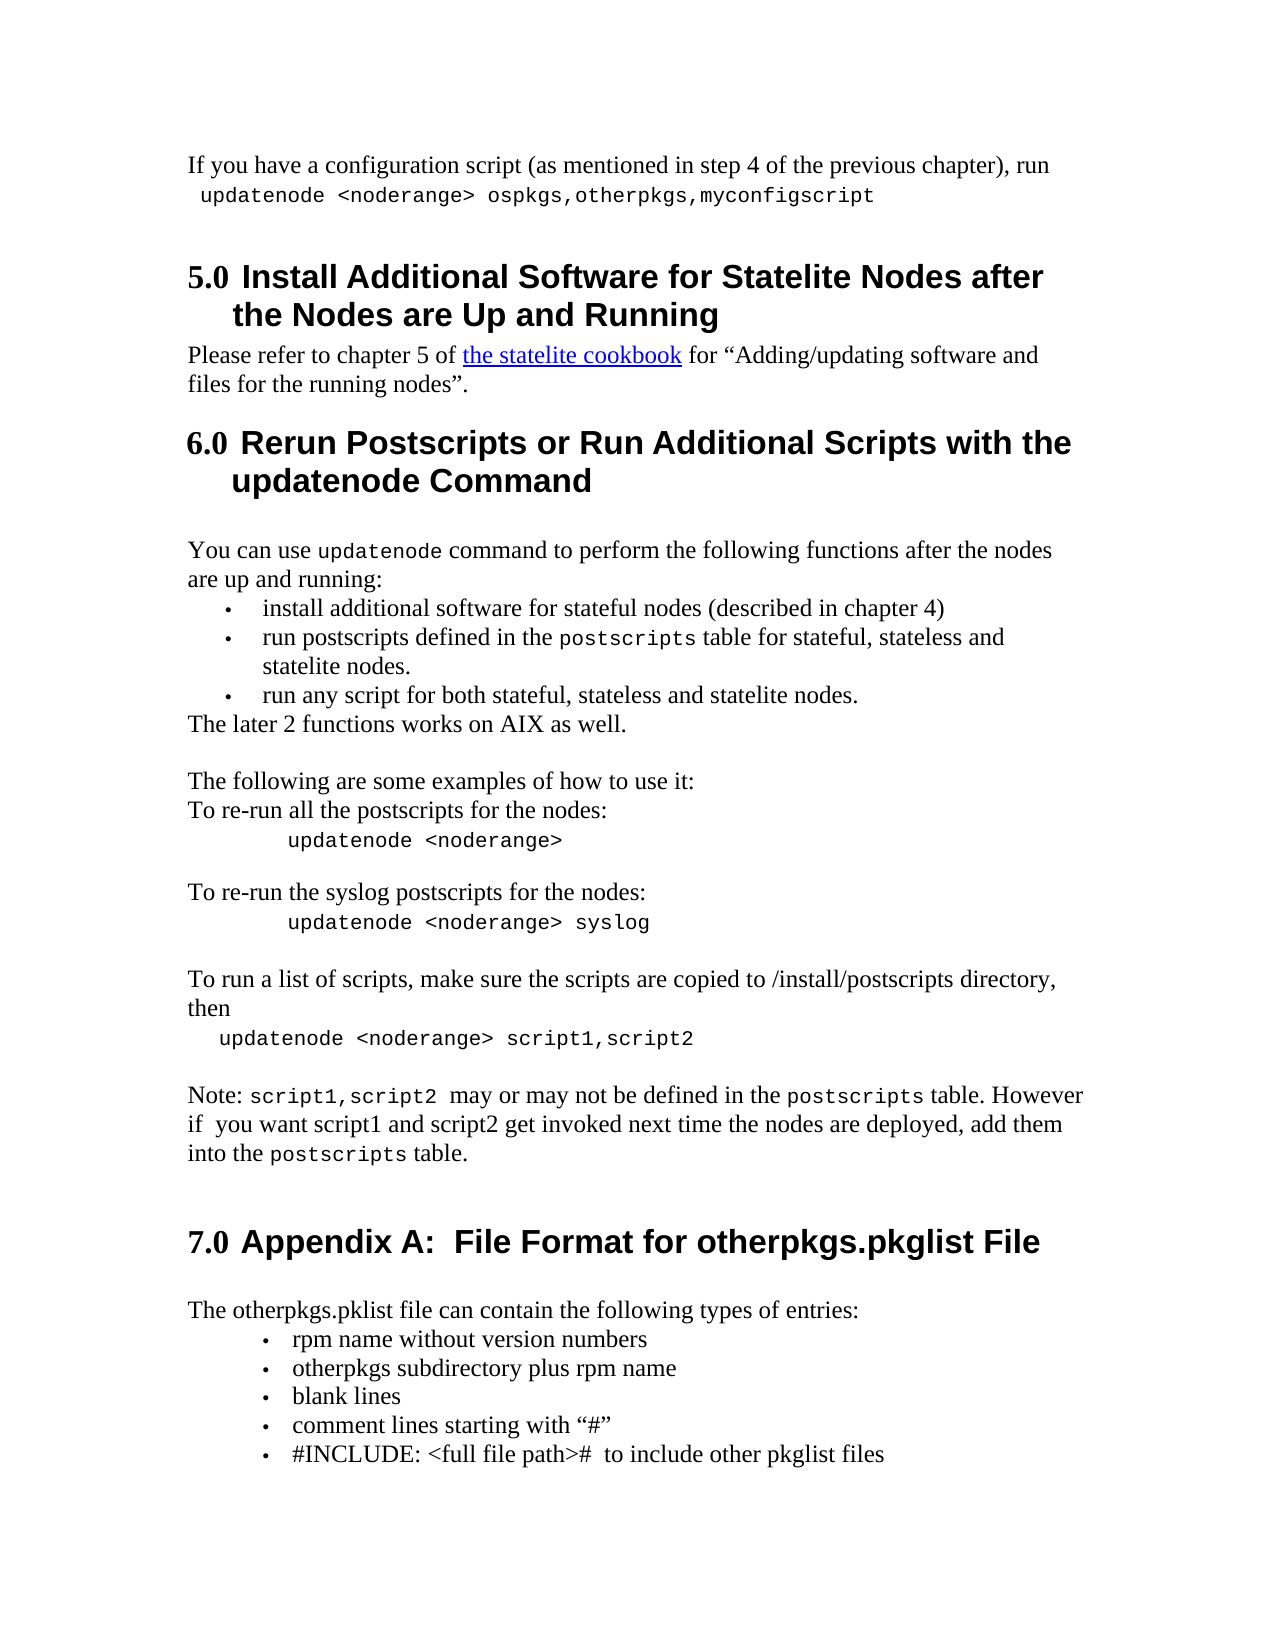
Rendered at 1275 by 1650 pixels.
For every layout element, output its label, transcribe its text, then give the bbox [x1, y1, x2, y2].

list comment lines starting with “#” [262, 1410, 1087, 1439]
list rpm name without version numbers [262, 1324, 1087, 1353]
list #INCLUDE: <full file path># to include other pkglist files [262, 1439, 1087, 1468]
text If you have a configuration script (as mentioned in step 4 of the previous chapter), run [187, 150, 1087, 179]
subtitle Appendix A: File Format for otherpkgs.pkglist File [187, 1222, 1087, 1260]
list otherpkgs subdirectory plus rpm name [262, 1353, 1087, 1381]
list run postscripts defined in the postscripts table for stateful, stateless and statelite nodes. [225, 622, 1087, 680]
list To run a list of scripts, make sure the scripts are copied to /install/postscripts directory, then [150, 964, 1087, 1022]
list The later 2 functions works on AIX as well. [150, 709, 1087, 738]
text The otherpkgs.pklist file can contain the following types of entries: [187, 1295, 1087, 1324]
list updatenode <noderange> script1,script2 [150, 1022, 1087, 1051]
text Please refer to chapter 5 of the statelite cookbook for “Adding/updating software and files for the running nodes”. [187, 340, 1087, 398]
list Note: script1,script2 may or may not be defined in the postscripts table. However if you want script1 and script2 get invoked next time the nodes are deployed, add them into the postscripts table. [150, 1080, 1087, 1168]
list updatenode <noderange> syslog [225, 906, 1087, 935]
list To re-run all the postscripts for the nodes: [150, 795, 1087, 824]
subtitle Install Additional Software for Statelite Nodes after the Nodes are Up and Running [187, 257, 1087, 334]
list run any script for both stateful, stateless and statelite nodes. [225, 680, 1087, 709]
list blank lines [262, 1381, 1087, 1410]
list updatenode <noderange> [225, 824, 1087, 853]
list To re-run the syslog postscripts for the nodes: [150, 877, 1087, 906]
subtitle Rerun Postscripts or Run Additional Scripts with the updatenode Command [186, 423, 1087, 500]
text You can use updatenode command to perform the following functions after the nodes are up and running: [187, 535, 1087, 593]
text updatenode <noderange> ospkgs,otherpkgs,myconfigscript [187, 179, 1087, 208]
list install additional software for stateful nodes (described in chapter 4) [225, 593, 1087, 622]
list The following are some examples of how to use it: [150, 766, 1087, 795]
